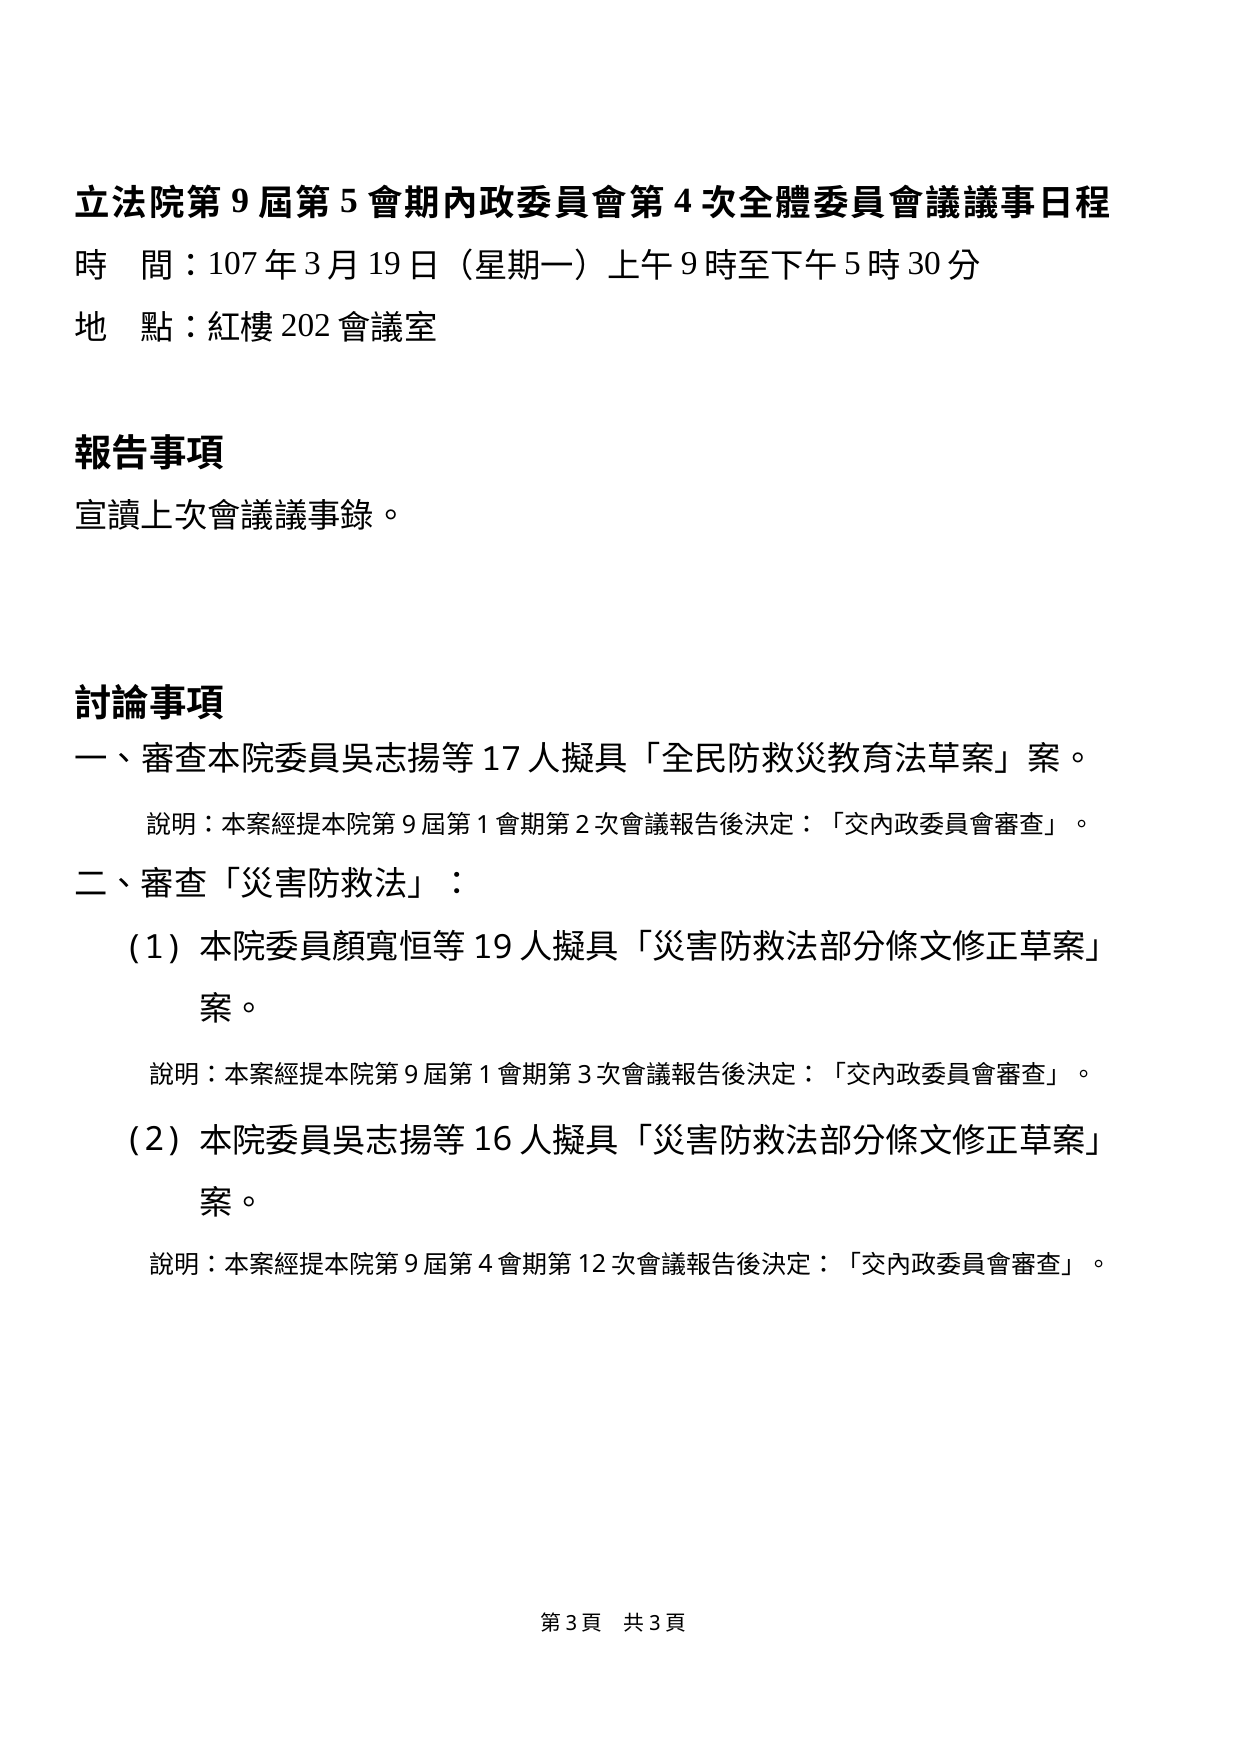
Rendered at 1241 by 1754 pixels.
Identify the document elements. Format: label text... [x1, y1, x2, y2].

text 時 間：107年3月19日（星期一）上午9時至下午5時30分 [74, 221, 1152, 283]
text 二、審查「災害防救法」： [74, 846, 1152, 908]
text 報告事項 [74, 408, 1152, 471]
text 地 點：紅樓202會議室 [74, 283, 1152, 346]
list 本院委員吳志揚等16人擬具「災害防救法部分條文修正草案」案。 [124, 1096, 1152, 1221]
text 說明：本案經提本院第9屆第1會期第2次會議報告後決定：「交內政委員會審查」。 [147, 783, 1152, 846]
list 本院委員顏寬恒等19人擬具「災害防救法部分條文修正草案」案。 [124, 908, 1152, 1033]
text 一、審查本院委員吳志揚等17人擬具「全民防救災教育法草案」案。 [74, 721, 1152, 783]
text 宣讀上次會議議事錄。 [74, 471, 1152, 533]
text 討論事項 [74, 658, 1152, 721]
text 說明：本案經提本院第9屆第4會期第12次會議報告後決定：「交內政委員會審查」。 [149, 1221, 1152, 1283]
text 立法院第9屆第5會期內政委員會第4次全體委員會議議事日程 [74, 158, 1174, 221]
text 說明：本案經提本院第9屆第1會期第3次會議報告後決定：「交內政委員會審查」。 [149, 1033, 1152, 1096]
